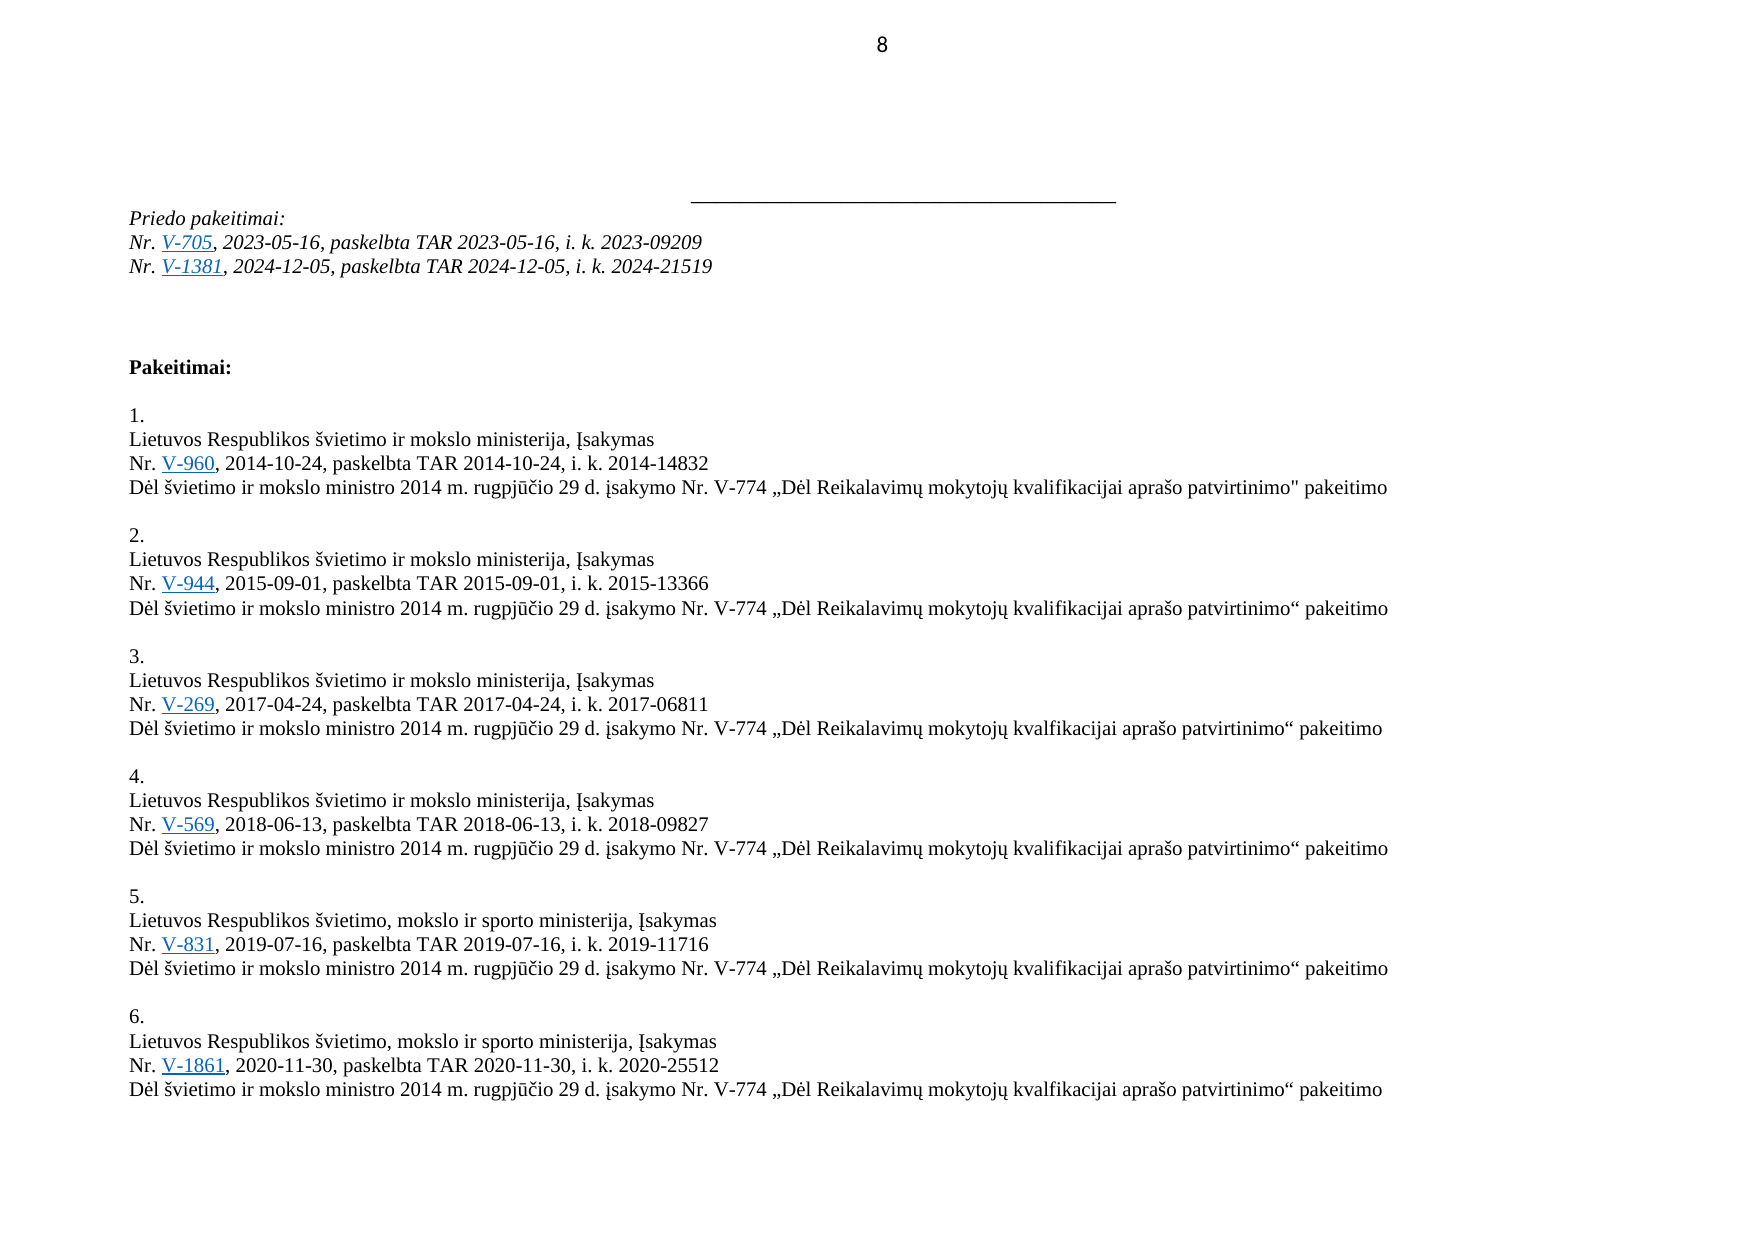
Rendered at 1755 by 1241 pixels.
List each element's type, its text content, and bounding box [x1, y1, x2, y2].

text Nr. V-831, 2019-07-16, paskelbta TAR 2019-07-16, i. k. 2019-11716 [129, 932, 1636, 956]
text Nr. V-569, 2018-06-13, paskelbta TAR 2018-06-13, i. k. 2018-09827 [129, 812, 1636, 836]
text Lietuvos Respublikos švietimo, mokslo ir sporto ministerija, Įsakymas [129, 1028, 1636, 1053]
text Dėl švietimo ir mokslo ministro 2014 m. rugpjūčio 29 d. įsakymo Nr. V-774 „Dėl Reikalavimų mokytojų kvalfikacijai aprašo patvirtinimo“ pakeitimo [129, 1077, 1636, 1101]
text Lietuvos Respublikos švietimo ir mokslo ministerija, Įsakymas [129, 547, 1636, 571]
text Lietuvos Respublikos švietimo, mokslo ir sporto ministerija, Įsakymas [129, 908, 1636, 932]
text 2. [129, 523, 1636, 547]
text 6. [129, 1004, 1636, 1028]
text Nr. V-960, 2014-10-24, paskelbta TAR 2014-10-24, i. k. 2014-14832 [129, 451, 1636, 475]
text Dėl švietimo ir mokslo ministro 2014 m. rugpjūčio 29 d. įsakymo Nr. V-774 „Dėl Reikalavimų mokytojų kvalifikacijai aprašo patvirtinimo“ pakeitimo [129, 595, 1636, 619]
text Nr. V-705, 2023-05-16, paskelbta TAR 2023-05-16, i. k. 2023-09209 [129, 230, 1636, 254]
text Nr. V-1381, 2024-12-05, paskelbta TAR 2024-12-05, i. k. 2024-21519 [129, 254, 1636, 278]
text Nr. V-1861, 2020-11-30, paskelbta TAR 2020-11-30, i. k. 2020-25512 [129, 1053, 1636, 1077]
text Priedo pakeitimai: [129, 206, 1636, 230]
text Dėl švietimo ir mokslo ministro 2014 m. rugpjūčio 29 d. įsakymo Nr. V-774 „Dėl Reikalavimų mokytojų kvalifikacijai aprašo patvirtinimo“ pakeitimo [129, 956, 1636, 980]
text Lietuvos Respublikos švietimo ir mokslo ministerija, Įsakymas [129, 788, 1636, 812]
text Lietuvos Respublikos švietimo ir mokslo ministerija, Įsakymas [129, 668, 1636, 692]
text Dėl švietimo ir mokslo ministro 2014 m. rugpjūčio 29 d. įsakymo Nr. V-774 „Dėl Reikalavimų mokytojų kvalifikacijai aprašo patvirtinimo“ pakeitimo [129, 836, 1636, 860]
text Pakeitimai: [129, 355, 1636, 379]
text __________________________________ [129, 177, 1636, 206]
text Nr. V-269, 2017-04-24, paskelbta TAR 2017-04-24, i. k. 2017-06811 [129, 692, 1636, 716]
text Dėl švietimo ir mokslo ministro 2014 m. rugpjūčio 29 d. įsakymo Nr. V-774 „Dėl Reikalavimų mokytojų kvalifikacijai aprašo patvirtinimo" pakeitimo [129, 475, 1636, 499]
text 3. [129, 643, 1636, 668]
text 4. [129, 764, 1636, 788]
text Lietuvos Respublikos švietimo ir mokslo ministerija, Įsakymas [129, 427, 1636, 451]
text Dėl švietimo ir mokslo ministro 2014 m. rugpjūčio 29 d. įsakymo Nr. V-774 „Dėl Reikalavimų mokytojų kvalfikacijai aprašo patvirtinimo“ pakeitimo [129, 716, 1636, 740]
text Nr. V-944, 2015-09-01, paskelbta TAR 2015-09-01, i. k. 2015-13366 [129, 571, 1636, 595]
text 1. [129, 403, 1636, 427]
text 5. [129, 884, 1636, 908]
